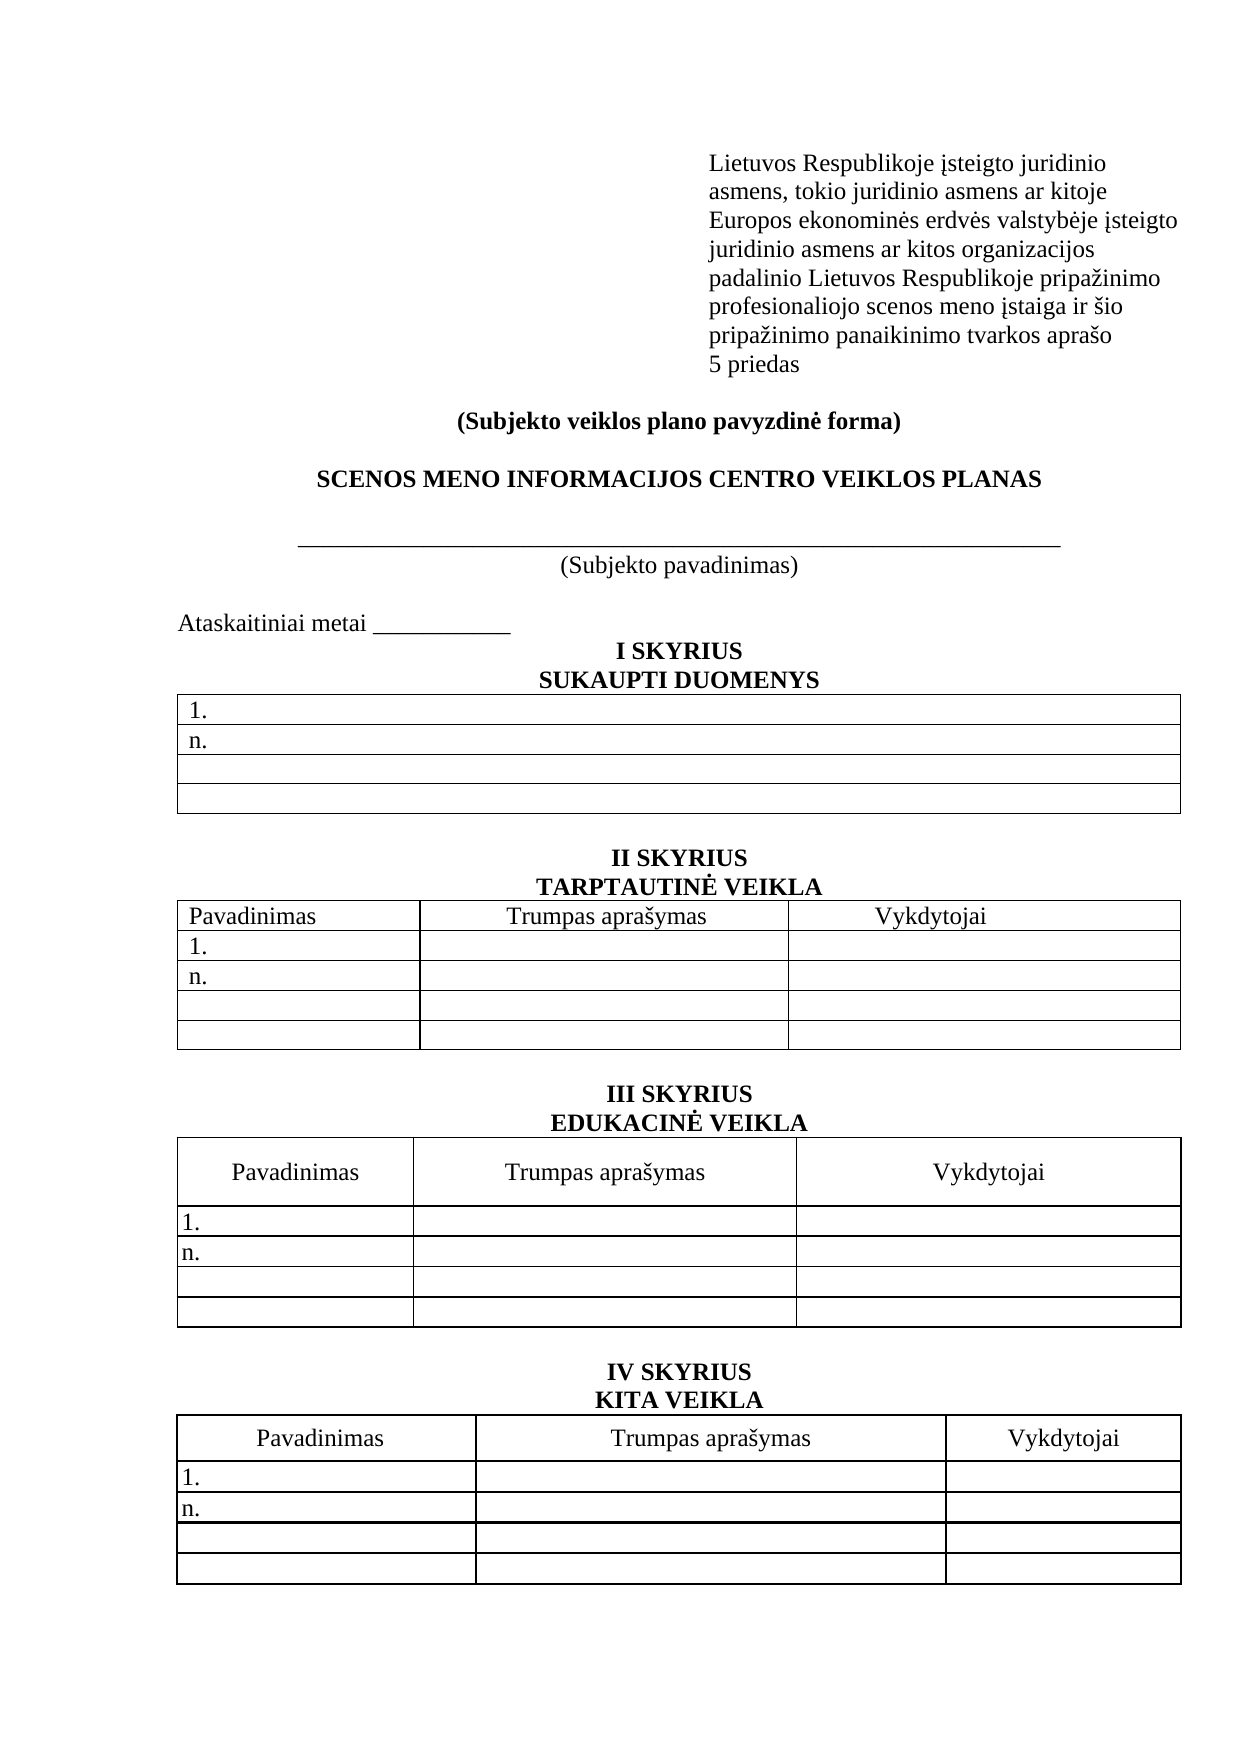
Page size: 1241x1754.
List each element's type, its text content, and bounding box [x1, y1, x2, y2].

text (Subjekto veiklos plano pavyzdinė forma) [177, 406, 1181, 435]
table_header Vykdytojai [789, 901, 1180, 930]
text SCENOS MENO INFORMACIJOS CENTRO VEIKLOS PLANAS [177, 464, 1181, 493]
text I SKYRIUS [177, 636, 1181, 665]
table_cell [414, 1298, 796, 1326]
table_cell [797, 1207, 1180, 1235]
table_cell [421, 931, 788, 960]
table_cell [477, 1524, 945, 1552]
table_header Pavadinimas [178, 1138, 413, 1205]
table_cell [477, 1462, 945, 1491]
table_cell [178, 1524, 475, 1552]
text TARPTAUTINĖ VEIKLA [177, 872, 1181, 900]
table_cell [947, 1462, 1180, 1491]
table_header Vykdytojai [947, 1416, 1180, 1460]
table_header Pavadinimas [178, 1416, 475, 1460]
table_cell n. [178, 1237, 413, 1266]
table_cell 1. [178, 1462, 475, 1491]
table_cell [421, 1021, 788, 1049]
table_cell [414, 1207, 796, 1235]
text _____________________________________________________________ [177, 521, 1181, 550]
table_cell 1. [178, 1207, 413, 1235]
text SUKAUPTI DUOMENYS [177, 665, 1181, 694]
table_header Vykdytojai [797, 1138, 1180, 1205]
table_cell [797, 1237, 1180, 1266]
table_header Trumpas aprašymas [421, 901, 788, 930]
table_cell [797, 1298, 1180, 1326]
table_cell [421, 991, 788, 1019]
table_cell n. [178, 961, 419, 990]
table_cell [421, 961, 788, 990]
table_cell [477, 1554, 945, 1583]
text II SKYRIUS [177, 843, 1181, 872]
table_cell [178, 1021, 419, 1049]
table_header Pavadinimas [178, 901, 419, 930]
table_cell [178, 755, 1180, 783]
table_cell [789, 931, 1180, 960]
table_cell n. [178, 725, 1180, 753]
table_cell 1. [178, 931, 419, 960]
table_header Trumpas aprašymas [414, 1138, 796, 1205]
table_header Trumpas aprašymas [477, 1416, 945, 1460]
table_cell [414, 1267, 796, 1296]
table_cell [789, 1021, 1180, 1049]
text EDUKACINĖ VEIKLA [177, 1108, 1181, 1137]
text III SKYRIUS [177, 1079, 1181, 1108]
table_cell [178, 784, 1180, 813]
text Ataskaitiniai metai ___________ [177, 608, 1181, 636]
table_cell [789, 961, 1180, 990]
table_cell [178, 1267, 413, 1296]
table_cell [477, 1493, 945, 1521]
text KITA VEIKLA [177, 1385, 1181, 1414]
text Lietuvos Respublikoje įsteigto juridinio asmens, tokio juridinio asmens ar kitoje Europos ekonominės erdvės valstybėje įsteigto juridinio asmens ar kitos organizacijos padalinio Lietuvos Respublikoje pripažinimo profesionaliojo scenos meno įstaiga ir šio pripažinimo panaikinimo tvarkos aprašo [709, 148, 1181, 349]
table_cell [947, 1493, 1180, 1521]
text 5 priedas [709, 349, 1181, 378]
table_cell n. [178, 1493, 475, 1521]
table_cell [178, 991, 419, 1019]
table_cell [414, 1237, 796, 1266]
table_cell [178, 1554, 475, 1583]
table_cell [789, 991, 1180, 1019]
text IV SKYRIUS [177, 1357, 1181, 1385]
text (Subjekto pavadinimas) [177, 550, 1181, 579]
table_cell [947, 1554, 1180, 1583]
table_cell [178, 1298, 413, 1326]
table_cell [947, 1524, 1180, 1552]
table_cell [797, 1267, 1180, 1296]
table_header 1. [178, 695, 1180, 724]
